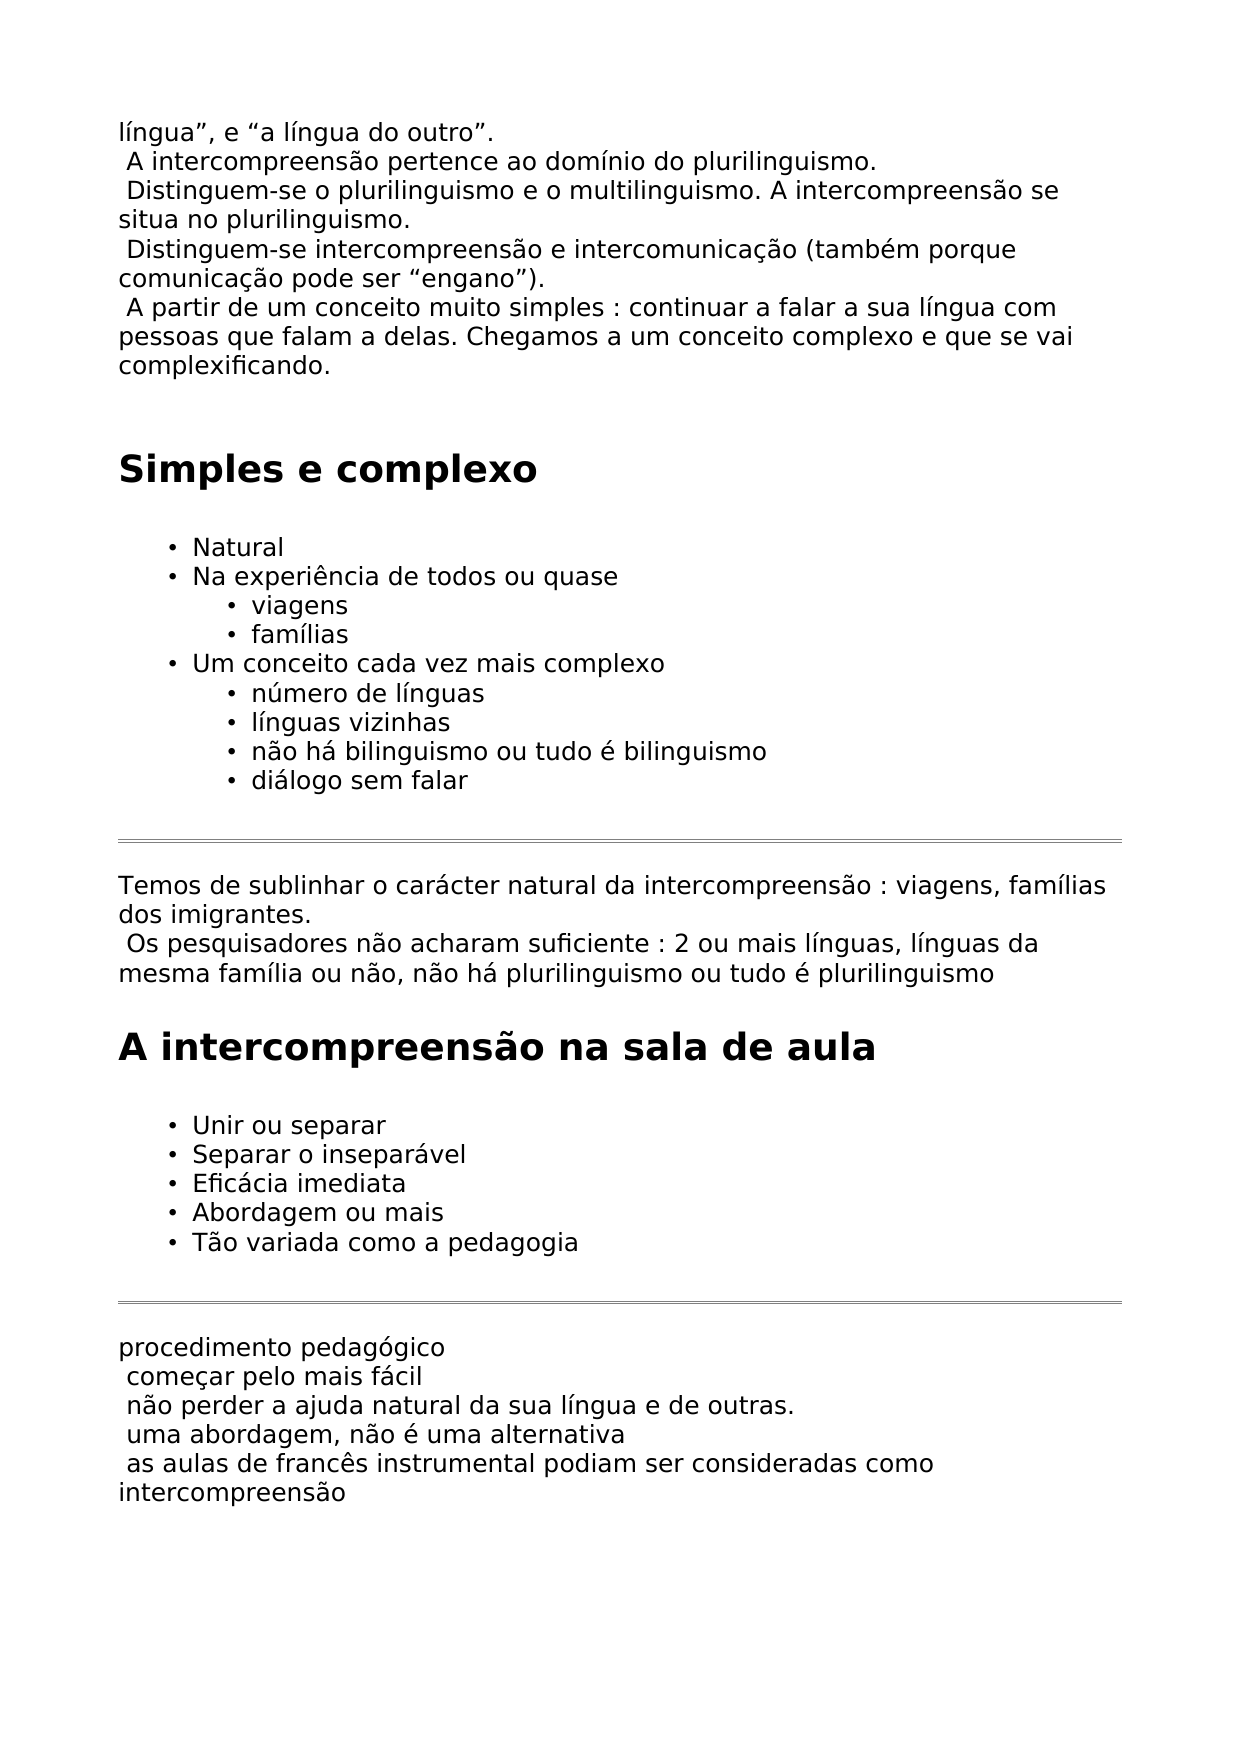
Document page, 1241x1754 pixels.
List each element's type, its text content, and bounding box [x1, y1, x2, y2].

list não há bilinguismo ou tudo é bilinguismo [236, 737, 1122, 766]
list Natural [177, 533, 1122, 562]
subtitle Simples e complexo [118, 447, 1122, 491]
list Unir ou separar [177, 1111, 1122, 1140]
list línguas vizinhas [236, 708, 1122, 737]
text procedimento pedagógico começar pelo mais fácil não perder a ajuda natural da sua língua e de outras. uma abordagem, não é uma alternativa as aulas de francês instrumental podiam ser consideradas como intercompreensão [118, 1333, 1122, 1508]
text Temos de sublinhar o carácter natural da intercompreensão : viagens, famílias dos imigrantes. Os pesquisadores não acharam suficiente : 2 ou mais línguas, línguas da mesma família ou não, não há plurilinguismo ou tudo é plurilinguismo [118, 871, 1122, 988]
list Tão variada como a pedagogia [177, 1228, 1122, 1257]
list diálogo sem falar [236, 766, 1122, 795]
list Eficácia imediata [177, 1169, 1122, 1198]
list Na experiência de todos ou quase [177, 562, 1122, 591]
list Um conceito cada vez mais complexo [177, 649, 1122, 679]
text língua”, e “a língua do outro”. A intercompreensão pertence ao domínio do plurilinguismo. Distinguem-se o plurilinguismo e o multilinguismo. A intercompreensão se situa no plurilinguismo. Distinguem-se intercompreensão e intercomunicação (também porque comunicação pode ser “engano”). A partir de um conceito muito simples : continuar a falar a sua língua com pessoas que falam a delas. Chegamos a um conceito complexo e que se vai complexificando. [118, 118, 1122, 410]
list famílias [236, 620, 1122, 649]
list viagens [236, 591, 1122, 620]
list Separar o inseparável [177, 1140, 1122, 1169]
subtitle A intercompreensão na sala de aula [118, 1025, 1122, 1069]
list número de línguas [236, 679, 1122, 708]
list Abordagem ou mais [177, 1198, 1122, 1228]
